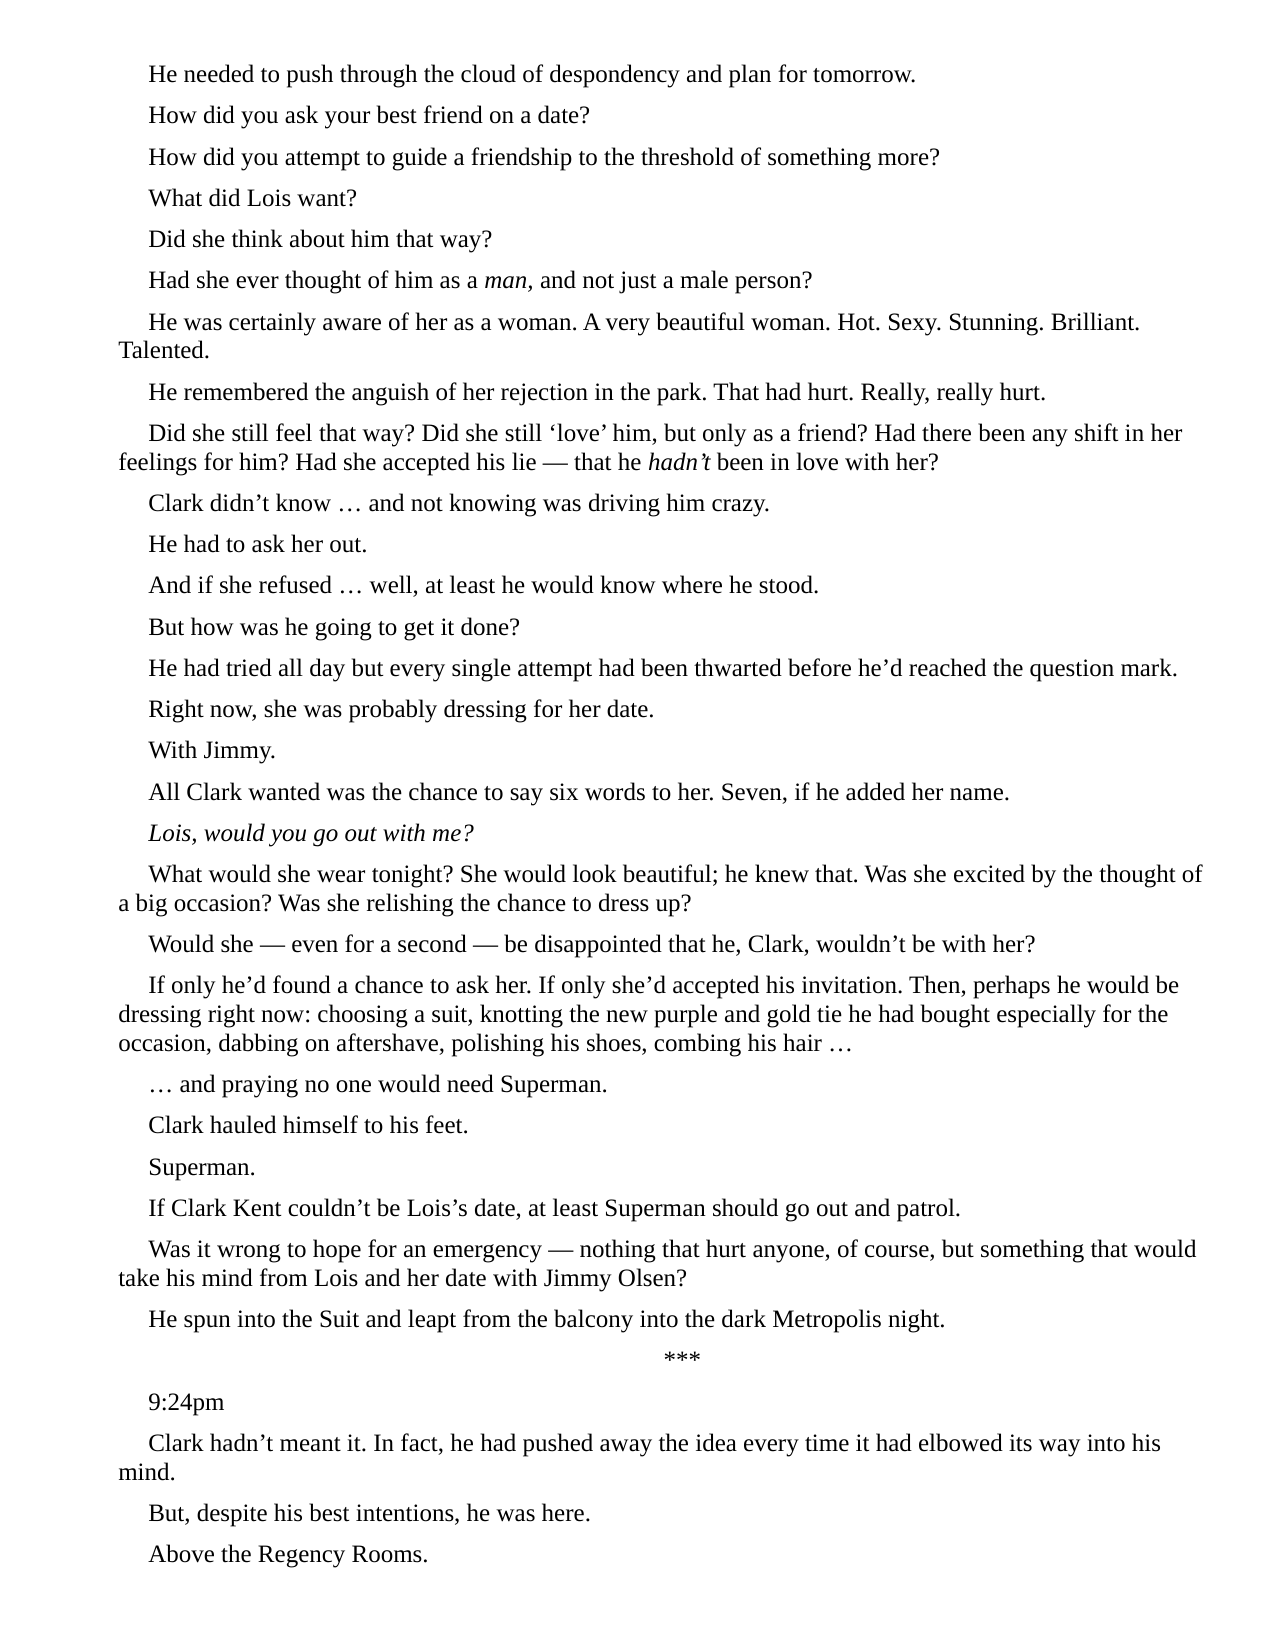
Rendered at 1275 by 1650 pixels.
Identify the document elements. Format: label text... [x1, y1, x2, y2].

text Was it wrong to hope for an emergency — nothing that hurt anyone, of course, but something that would take his mind from Lois and her date with Jimmy Olsen? [118, 1234, 1216, 1292]
text And if she refused … well, at least he would know where he stood. [118, 570, 1216, 599]
text How did you ask your best friend on a date? [118, 100, 1216, 129]
text 9:24pm [118, 1387, 1216, 1415]
text With Jimmy. [118, 735, 1216, 764]
text He spun into the Suit and leapt from the balcony into the dark Metropolis night. [118, 1304, 1216, 1333]
text Lois, would you go out with me? [118, 818, 1216, 847]
text All Clark wanted was the chance to say six words to her. Seven, if he added her name. [118, 777, 1216, 805]
text Superman. [118, 1152, 1216, 1180]
text But how was he going to get it done? [118, 612, 1216, 640]
text He remembered the anguish of her rejection in the park. That had hurt. Really, really hurt. [118, 377, 1216, 405]
text Did she think about him that way? [118, 224, 1216, 253]
text Clark hadn’t meant it. In fact, he had pushed away the idea every time it had elbowed its way into his mind. [118, 1428, 1216, 1485]
text If Clark Kent couldn’t be Lois’s date, at least Superman should go out and patrol. [118, 1193, 1216, 1222]
text He had to ask her out. [118, 529, 1216, 558]
text Right now, she was probably dressing for her date. [118, 694, 1216, 723]
text Above the Regency Rooms. [118, 1539, 1216, 1568]
text Did she still feel that way? Did she still ‘love’ him, but only as a friend? Had there been any shift in her feelings for him? Had she accepted his lie — that he hadn’t been in love with her? [118, 418, 1216, 475]
text But, despite his best intentions, he was here. [118, 1498, 1216, 1527]
text Clark hauled himself to his feet. [118, 1110, 1216, 1139]
text How did you attempt to guide a friendship to the threshold of something more? [118, 142, 1216, 170]
text Clark didn’t know … and not knowing was driving him crazy. [118, 488, 1216, 517]
text … and praying no one would need Superman. [118, 1069, 1216, 1098]
text He was certainly aware of her as a woman. A very beautiful woman. Hot. Sexy. Stunning. Brilliant. Talented. [118, 307, 1216, 364]
text What would she wear tonight? She would look beautiful; he knew that. Was she excited by the thought of a big occasion? Was she relishing the chance to dress up? [118, 859, 1216, 917]
text If only he’d found a chance to ask her. If only she’d accepted his invitation. Then, perhaps he would be dressing right now: choosing a suit, knotting the new purple and gold tie he had bought especially for the occasion, dabbing on aftershave, polishing his shoes, combing his hair … [118, 970, 1216, 1057]
text He had tried all day but every single attempt had been thwarted before he’d reached the question mark. [118, 653, 1216, 682]
text He needed to push through the cloud of despondency and plan for tomorrow. [118, 59, 1216, 88]
text *** [118, 1345, 1216, 1374]
text What did Lois want? [118, 183, 1216, 212]
text Would she — even for a second — be disappointed that he, Clark, wouldn’t be with her? [118, 929, 1216, 958]
text Had she ever thought of him as a man, and not just a male person? [118, 265, 1216, 294]
